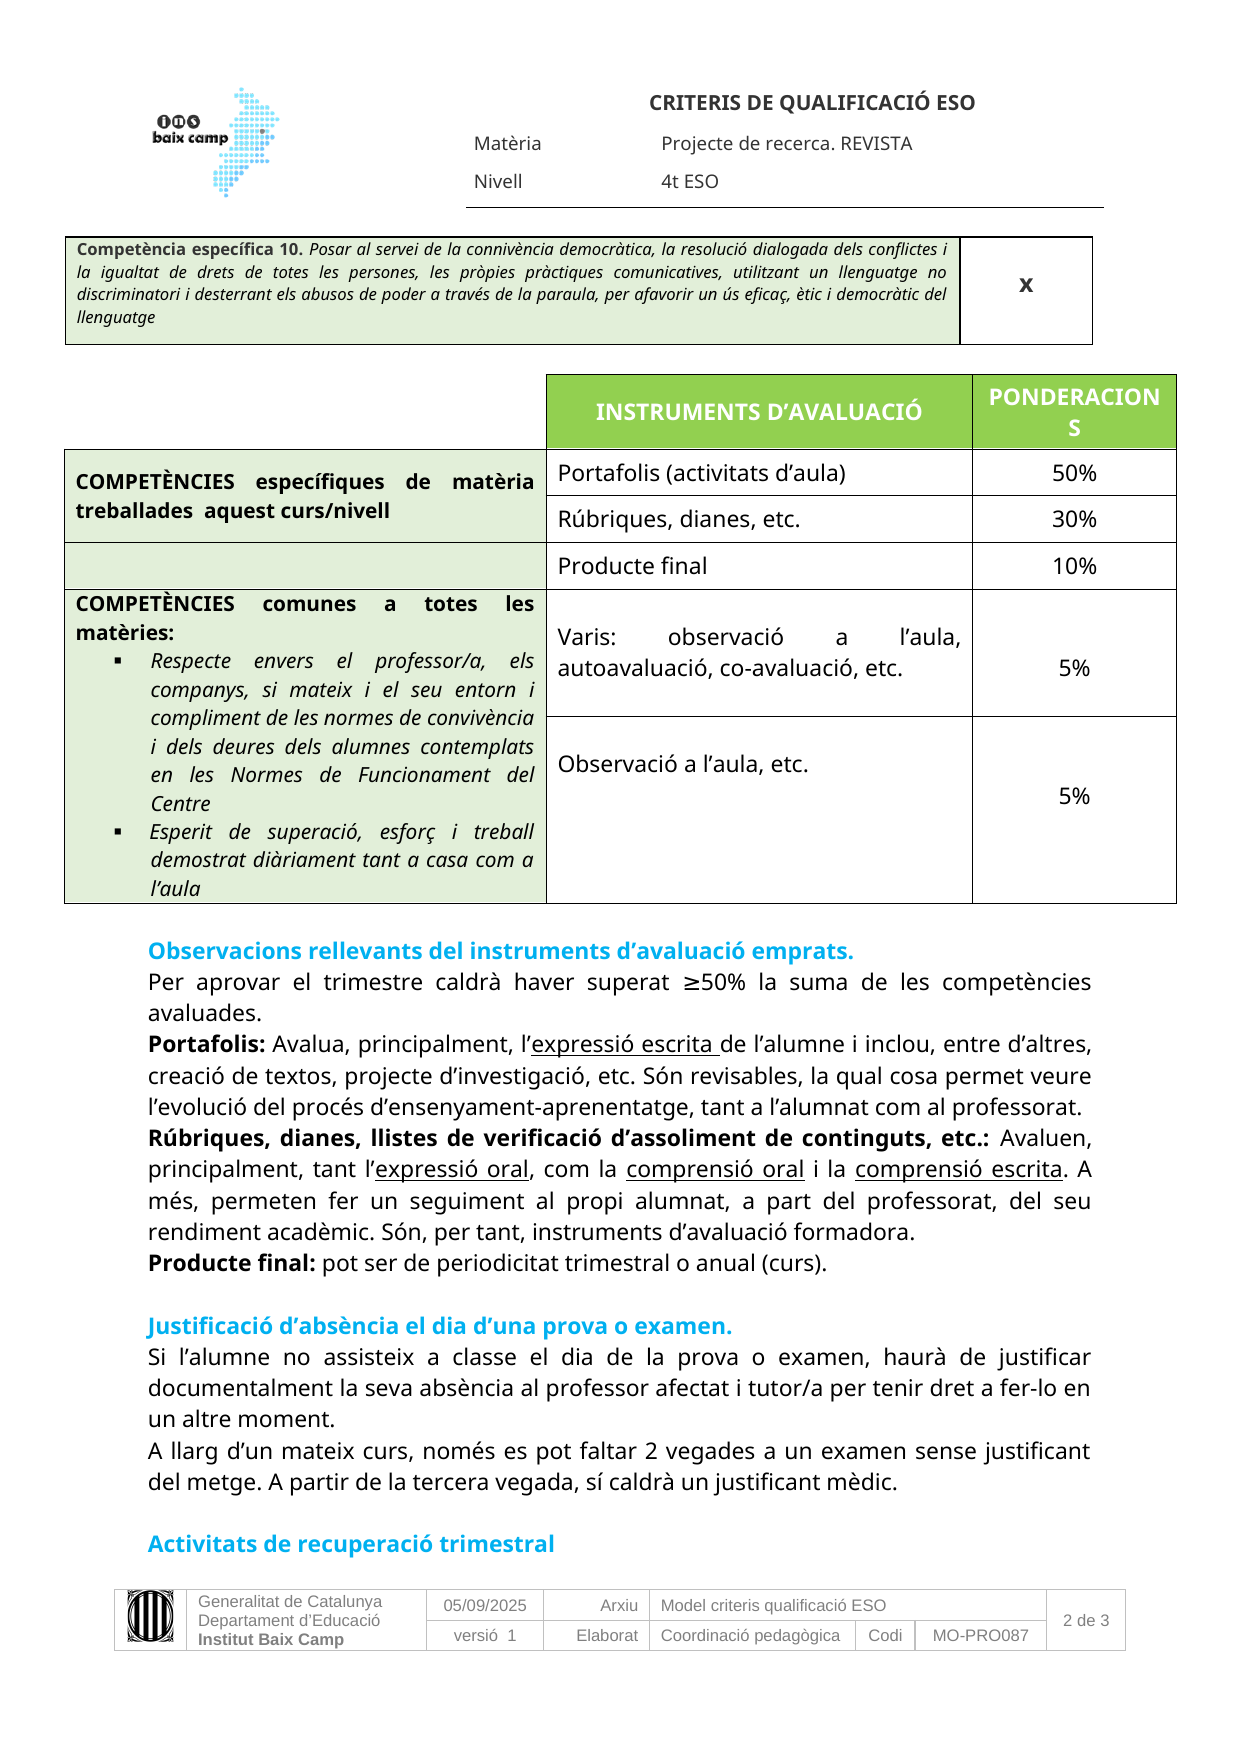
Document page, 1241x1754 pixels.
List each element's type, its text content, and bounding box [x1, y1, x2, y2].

table_cell COMPETÈNCIES específiques de matèria treballades aquest curs/nivell [65, 450, 546, 542]
table_cell [65, 543, 546, 588]
text Portafolis: Avalua, principalment, l’expressió escrita de l’alumne i inclou, entre d’altres, creació de textos, projecte d’investigació, etc. Són revisables, la qual cosa permet veure l’evolució del procés d’ensenyament-aprenentatge, tant a l’alumnat com al professorat. [148, 1028, 1092, 1122]
text Activitats de recuperació trimestral [148, 1528, 1092, 1560]
text Producte final: pot ser de periodicitat trimestral o anual (curs). [148, 1247, 1092, 1278]
text Si l’alumne no assisteix a classe el dia de la prova o examen, haurà de justificar documentalment la seva absència al professor afectat i tutor/a per tenir dret a fer-lo en un altre moment. [148, 1341, 1092, 1435]
table_cell Rúbriques, dianes, etc. [547, 496, 972, 542]
table_cell Competència específica 10. Posar al servei de la connivència democràtica, la resolució dialogada dels conflictes i la igualtat de drets de totes les persones, les pròpies pràctiques comunicatives, utilitzant un llenguatge no discriminatori i desterrant els abusos de poder a través de la paraula, per afavorir un ús eficaç, ètic i democràtic del llenguatge [66, 238, 959, 344]
table_cell 5% [973, 590, 1176, 716]
text Rúbriques, dianes, llistes de verificació d’assoliment de continguts, etc.: Avaluen, principalment, tant l’expressió oral, com la comprensió oral i la comprensió escrita. A més, permeten fer un seguiment al propi alumnat, a part del professorat, del seu rendiment acadèmic. Són, per tant, instruments d’avaluació formadora. [148, 1122, 1092, 1247]
text Justificació d’absència el dia d’una prova o examen. [148, 1310, 1092, 1341]
table_cell 30% [973, 496, 1176, 542]
table_cell 5% [973, 717, 1176, 902]
table_cell 10% [973, 543, 1176, 588]
table_header INSTRUMENTS D’AVALUACIÓ [547, 375, 972, 448]
table_header [64, 374, 546, 448]
text Per aprovar el trimestre caldrà haver superat ≥50% la suma de les competències avaluades. [148, 966, 1092, 1028]
table_cell Observació a l’aula, etc. [547, 717, 972, 902]
text A llarg d’un mateix curs, només es pot faltar 2 vegades a un examen sense justificant del metge. A partir de la tercera vegada, sí caldrà un justificant mèdic. [148, 1435, 1092, 1497]
text Observacions rellevants del instruments d’avaluació emprats. [148, 935, 1092, 966]
table_cell 50% [973, 450, 1176, 495]
table_cell x [961, 238, 1092, 344]
table_header PONDERACIONS [973, 375, 1176, 448]
table_cell Portafolis (activitats d’aula) [547, 450, 972, 495]
table_cell Producte final [547, 543, 972, 588]
picture [147, 73, 281, 207]
table_cell COMPETÈNCIES comunes a totes les matèries: Respecte envers el professor/a, els companys, si mateix i el seu entorn i compliment de les normes de convivència i dels deures dels alumnes contemplats en les Normes de Funcionament del Centre Esperit de superació, esforç i treball demostrat diàriament tant a casa com a l’aula [65, 590, 546, 902]
table_cell Varis: observació a l’aula, autoavaluació, co-avaluació, etc. [547, 590, 972, 716]
